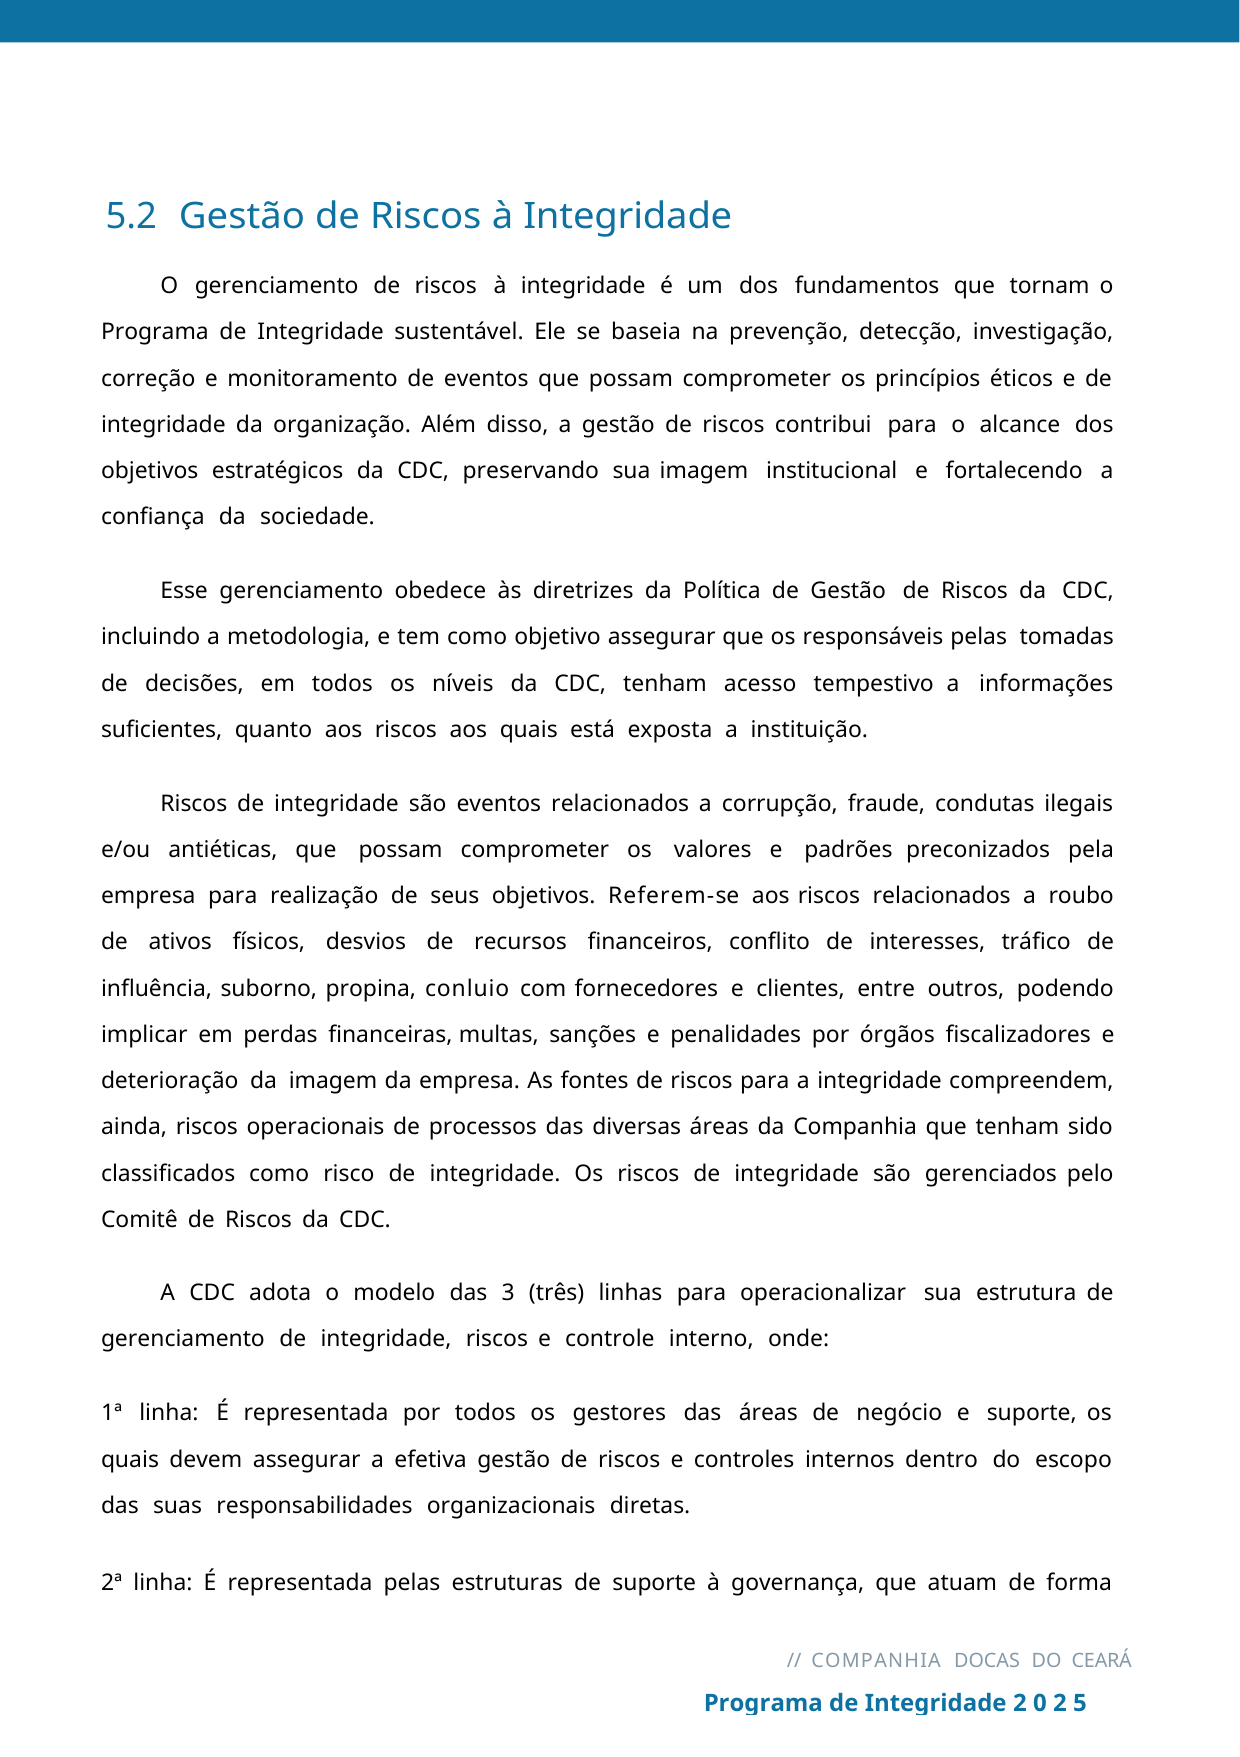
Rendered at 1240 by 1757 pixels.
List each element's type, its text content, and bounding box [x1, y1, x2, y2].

text 2ª linha: É representada pelas estruturas de suporte à governança, que atuam de forma [101, 1566, 1114, 1598]
text Esse gerenciamento obedece às diretrizes da Política de Gestão de Riscos da CDC, incluindo a metodologia, e tem como objetivo assegurar que os responsáveis pelas tomadas de decisões, em todos os níveis da CDC, tenham acesso tempestivo a informações suficientes, quanto aos riscos aos quais está exposta a instituição. [101, 574, 1114, 744]
subtitle Gestão de Riscos à Integridade [105, 189, 1225, 239]
text A CDC adota o modelo das 3 (três) linhas para operacionalizar sua estrutura de gerenciamento de integridade, riscos e controle interno, onde: [101, 1276, 1113, 1354]
text O gerenciamento de riscos à integridade é um dos fundamentos que tornam o Programa de Integridade sustentável. Ele se baseia na prevenção, detecção, investigação, correção e monitoramento de eventos que possam comprometer os princípios éticos e de integridade da organização. Além disso, a gestão de riscos contribui para o alcance dos objetivos estratégicos da CDC, preservando sua imagem institucional e fortalecendo a confiança da sociedade. [101, 269, 1114, 531]
text 1ª linha: É representada por todos os gestores das áreas de negócio e suporte, os quais devem assegurar a efetiva gestão de riscos e controles internos dentro do escopo das suas responsabilidades organizacionais diretas. [101, 1396, 1112, 1520]
text Riscos de integridade são eventos relacionados a corrupção, fraude, condutas ilegais e/ou antiéticas, que possam comprometer os valores e padrões preconizados pela empresa para realização de seus objetivos. Referem-se aos riscos relacionados a roubo de ativos físicos, desvios de recursos financeiros, conflito de interesses, tráfico de influência, suborno, propina, conluio com fornecedores e clientes, entre outros, podendo implicar em perdas financeiras, multas, sanções e penalidades por órgãos fiscalizadores e deterioração da imagem da empresa. As fontes de riscos para a integridade compreendem, ainda, riscos operacionais de processos das diversas áreas da Companhia que tenham sido classificados como risco de integridade. Os riscos de integridade são gerenciados pelo Comitê de Riscos da CDC. [101, 787, 1114, 1234]
